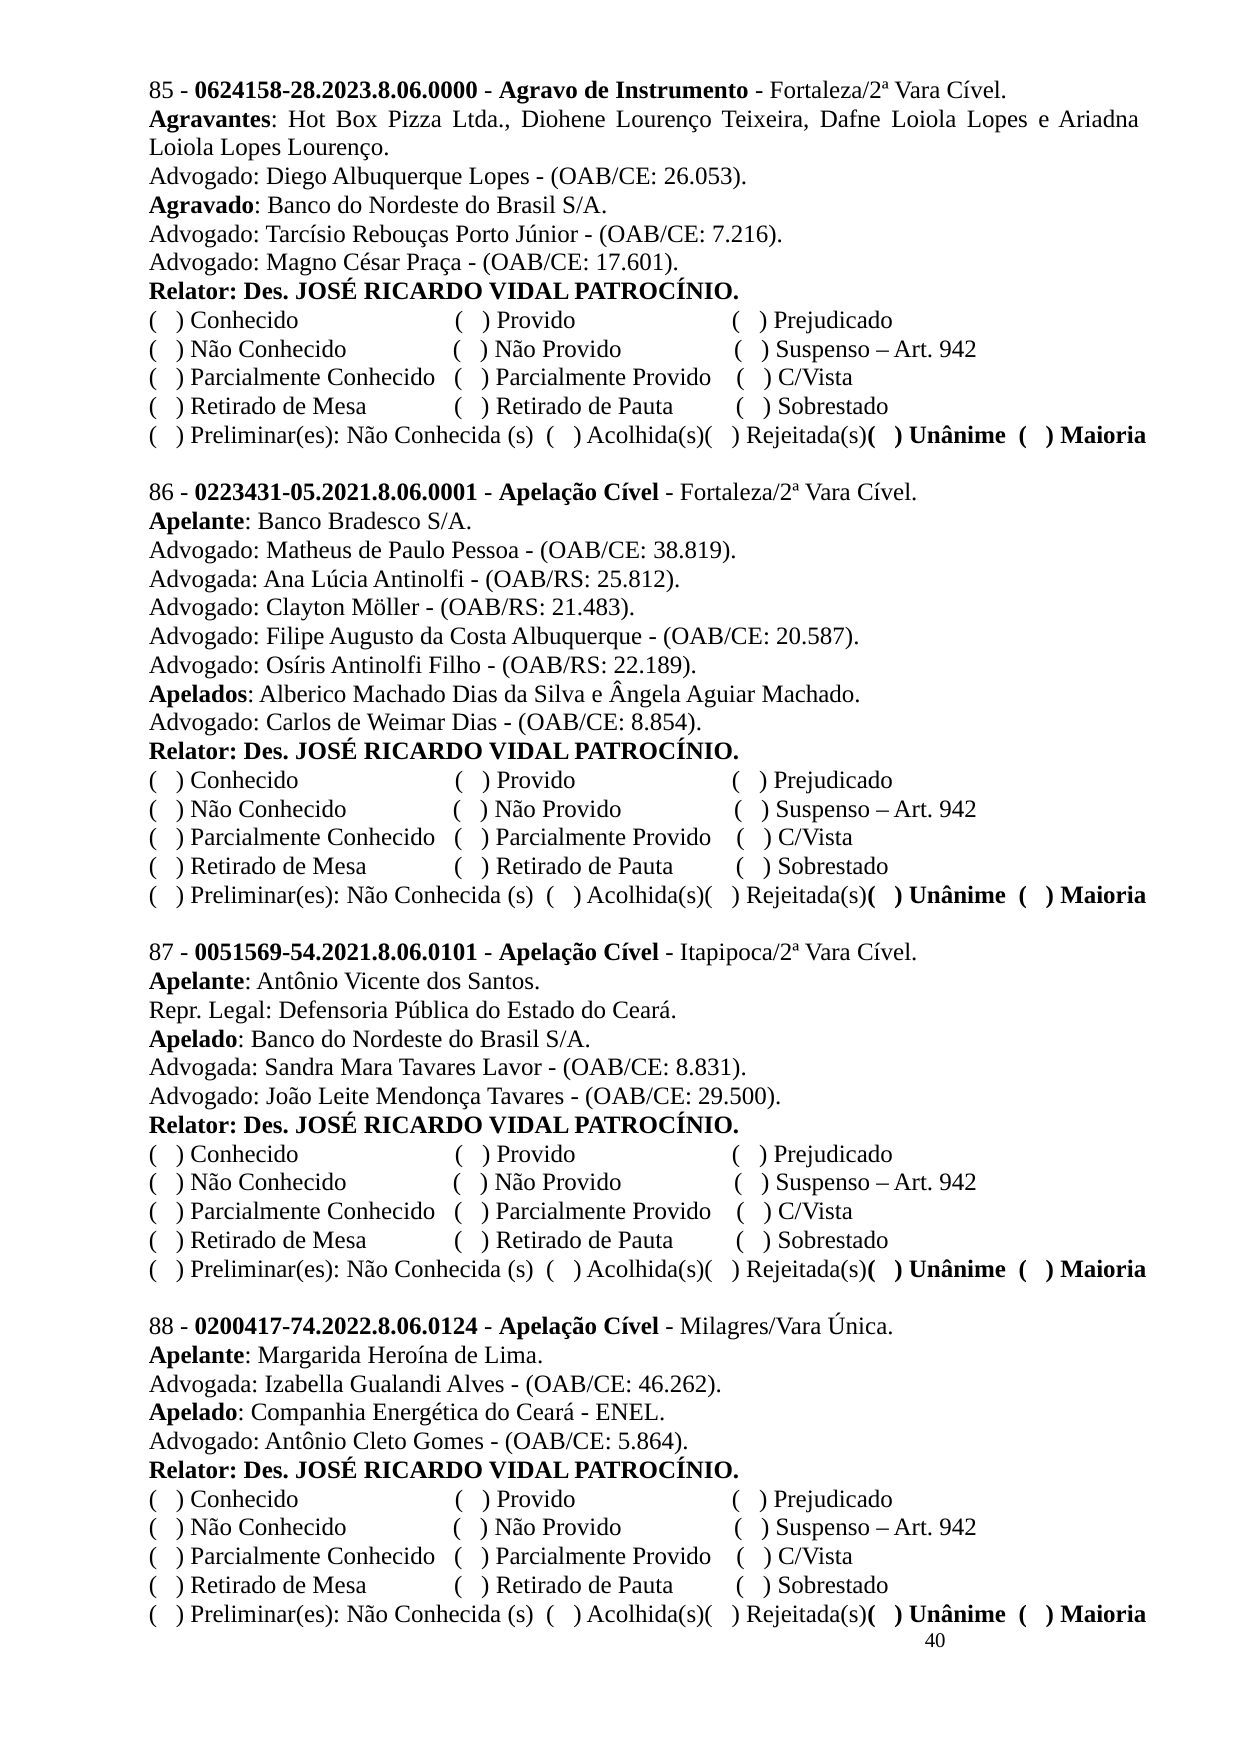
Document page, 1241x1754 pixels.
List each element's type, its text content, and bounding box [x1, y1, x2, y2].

text Advogado: Filipe Augusto da Costa Albuquerque - (OAB/CE: 20.587). [148, 621, 1141, 650]
text 86 - 0223431-05.2021.8.06.0001 - Apelação Cível - Fortaleza/2ª Vara Cível. [148, 477, 1141, 506]
text ( ) Não Conhecido ( ) Não Provido ( ) Suspenso – Art. 942 [148, 1167, 1158, 1196]
text Apelante: Banco Bradesco S/A. [148, 506, 1141, 535]
text Advogado: Matheus de Paulo Pessoa - (OAB/CE: 38.819). [148, 535, 1141, 564]
text ( ) Parcialmente Conhecido ( ) Parcialmente Provido ( ) C/Vista [148, 1196, 1158, 1225]
text Repr. Legal: Defensoria Pública do Estado do Ceará. [148, 995, 1141, 1024]
text ( ) Preliminar(es): Não Conhecida (s) ( ) Acolhida(s)( ) Rejeitada(s)( ) Unânime ( ) Maioria [148, 1599, 1158, 1627]
text 85 - 0624158-28.2023.8.06.0000 - Agravo de Instrumento - Fortaleza/2ª Vara Cível. [148, 75, 1141, 104]
text ( ) Retirado de Mesa ( ) Retirado de Pauta ( ) Sobrestado [148, 1570, 1158, 1599]
text Relator: Des. JOSÉ RICARDO VIDAL PATROCÍNIO. [148, 1455, 1141, 1484]
text Advogado: Carlos de Weimar Dias - (OAB/CE: 8.854). [148, 707, 1141, 736]
text Apelante: Antônio Vicente dos Santos. [148, 966, 1141, 995]
text Agravantes: Hot Box Pizza Ltda., Diohene Lourenço Teixeira, Dafne Loiola Lopes e Ariadna Loiola Lopes Lourenço. [148, 104, 1141, 161]
text Advogado: Magno César Praça - (OAB/CE: 17.601). [148, 247, 1141, 276]
text ( ) Retirado de Mesa ( ) Retirado de Pauta ( ) Sobrestado [148, 391, 1158, 420]
text Agravado: Banco do Nordeste do Brasil S/A. [148, 190, 1141, 219]
text ( ) Conhecido ( ) Provido ( ) Prejudicado [148, 765, 1141, 794]
text ( ) Não Conhecido ( ) Não Provido ( ) Suspenso – Art. 942 [148, 334, 1158, 362]
text 87 - 0051569-54.2021.8.06.0101 - Apelação Cível - Itapipoca/2ª Vara Cível. [148, 937, 1141, 966]
text ( ) Conhecido ( ) Provido ( ) Prejudicado [148, 305, 1141, 334]
text ( ) Conhecido ( ) Provido ( ) Prejudicado [148, 1484, 1141, 1512]
text ( ) Preliminar(es): Não Conhecida (s) ( ) Acolhida(s)( ) Rejeitada(s)( ) Unânime ( ) Maioria [148, 880, 1158, 909]
text Relator: Des. JOSÉ RICARDO VIDAL PATROCÍNIO. [148, 736, 1141, 765]
text Advogado: Diego Albuquerque Lopes - (OAB/CE: 26.053). [148, 161, 1141, 190]
text Apelante: Margarida Heroína de Lima. [148, 1340, 1141, 1369]
text ( ) Preliminar(es): Não Conhecida (s) ( ) Acolhida(s)( ) Rejeitada(s)( ) Unânime ( ) Maioria [148, 420, 1158, 449]
text 88 - 0200417-74.2022.8.06.0124 - Apelação Cível - Milagres/Vara Única. [148, 1311, 1141, 1340]
text Relator: Des. JOSÉ RICARDO VIDAL PATROCÍNIO. [148, 1110, 1141, 1139]
text ( ) Retirado de Mesa ( ) Retirado de Pauta ( ) Sobrestado [148, 851, 1158, 880]
text Advogada: Sandra Mara Tavares Lavor - (OAB/CE: 8.831). [148, 1052, 1141, 1081]
text Apelados: Alberico Machado Dias da Silva e Ângela Aguiar Machado. [148, 679, 1141, 707]
text Apelado: Companhia Energética do Ceará - ENEL. [148, 1397, 1141, 1426]
text Advogado: João Leite Mendonça Tavares - (OAB/CE: 29.500). [148, 1081, 1141, 1110]
text ( ) Parcialmente Conhecido ( ) Parcialmente Provido ( ) C/Vista [148, 1541, 1158, 1570]
text Advogado: Osíris Antinolfi Filho - (OAB/RS: 22.189). [148, 650, 1141, 679]
text Advogada: Ana Lúcia Antinolfi - (OAB/RS: 25.812). [148, 564, 1141, 592]
text ( ) Preliminar(es): Não Conhecida (s) ( ) Acolhida(s)( ) Rejeitada(s)( ) Unânime ( ) Maioria [148, 1254, 1158, 1282]
text Relator: Des. JOSÉ RICARDO VIDAL PATROCÍNIO. [148, 276, 1141, 305]
text ( ) Não Conhecido ( ) Não Provido ( ) Suspenso – Art. 942 [148, 794, 1158, 822]
text Advogado: Clayton Möller - (OAB/RS: 21.483). [148, 592, 1141, 621]
text Advogada: Izabella Gualandi Alves - (OAB/CE: 46.262). [148, 1369, 1141, 1397]
text Advogado: Tarcísio Rebouças Porto Júnior - (OAB/CE: 7.216). [148, 219, 1141, 247]
text ( ) Parcialmente Conhecido ( ) Parcialmente Provido ( ) C/Vista [148, 822, 1158, 851]
text ( ) Não Conhecido ( ) Não Provido ( ) Suspenso – Art. 942 [148, 1512, 1158, 1541]
text Apelado: Banco do Nordeste do Brasil S/A. [148, 1024, 1141, 1052]
text ( ) Conhecido ( ) Provido ( ) Prejudicado [148, 1139, 1141, 1167]
text ( ) Parcialmente Conhecido ( ) Parcialmente Provido ( ) C/Vista [148, 362, 1158, 391]
text ( ) Retirado de Mesa ( ) Retirado de Pauta ( ) Sobrestado [148, 1225, 1158, 1254]
text Advogado: Antônio Cleto Gomes - (OAB/CE: 5.864). [148, 1426, 1141, 1455]
